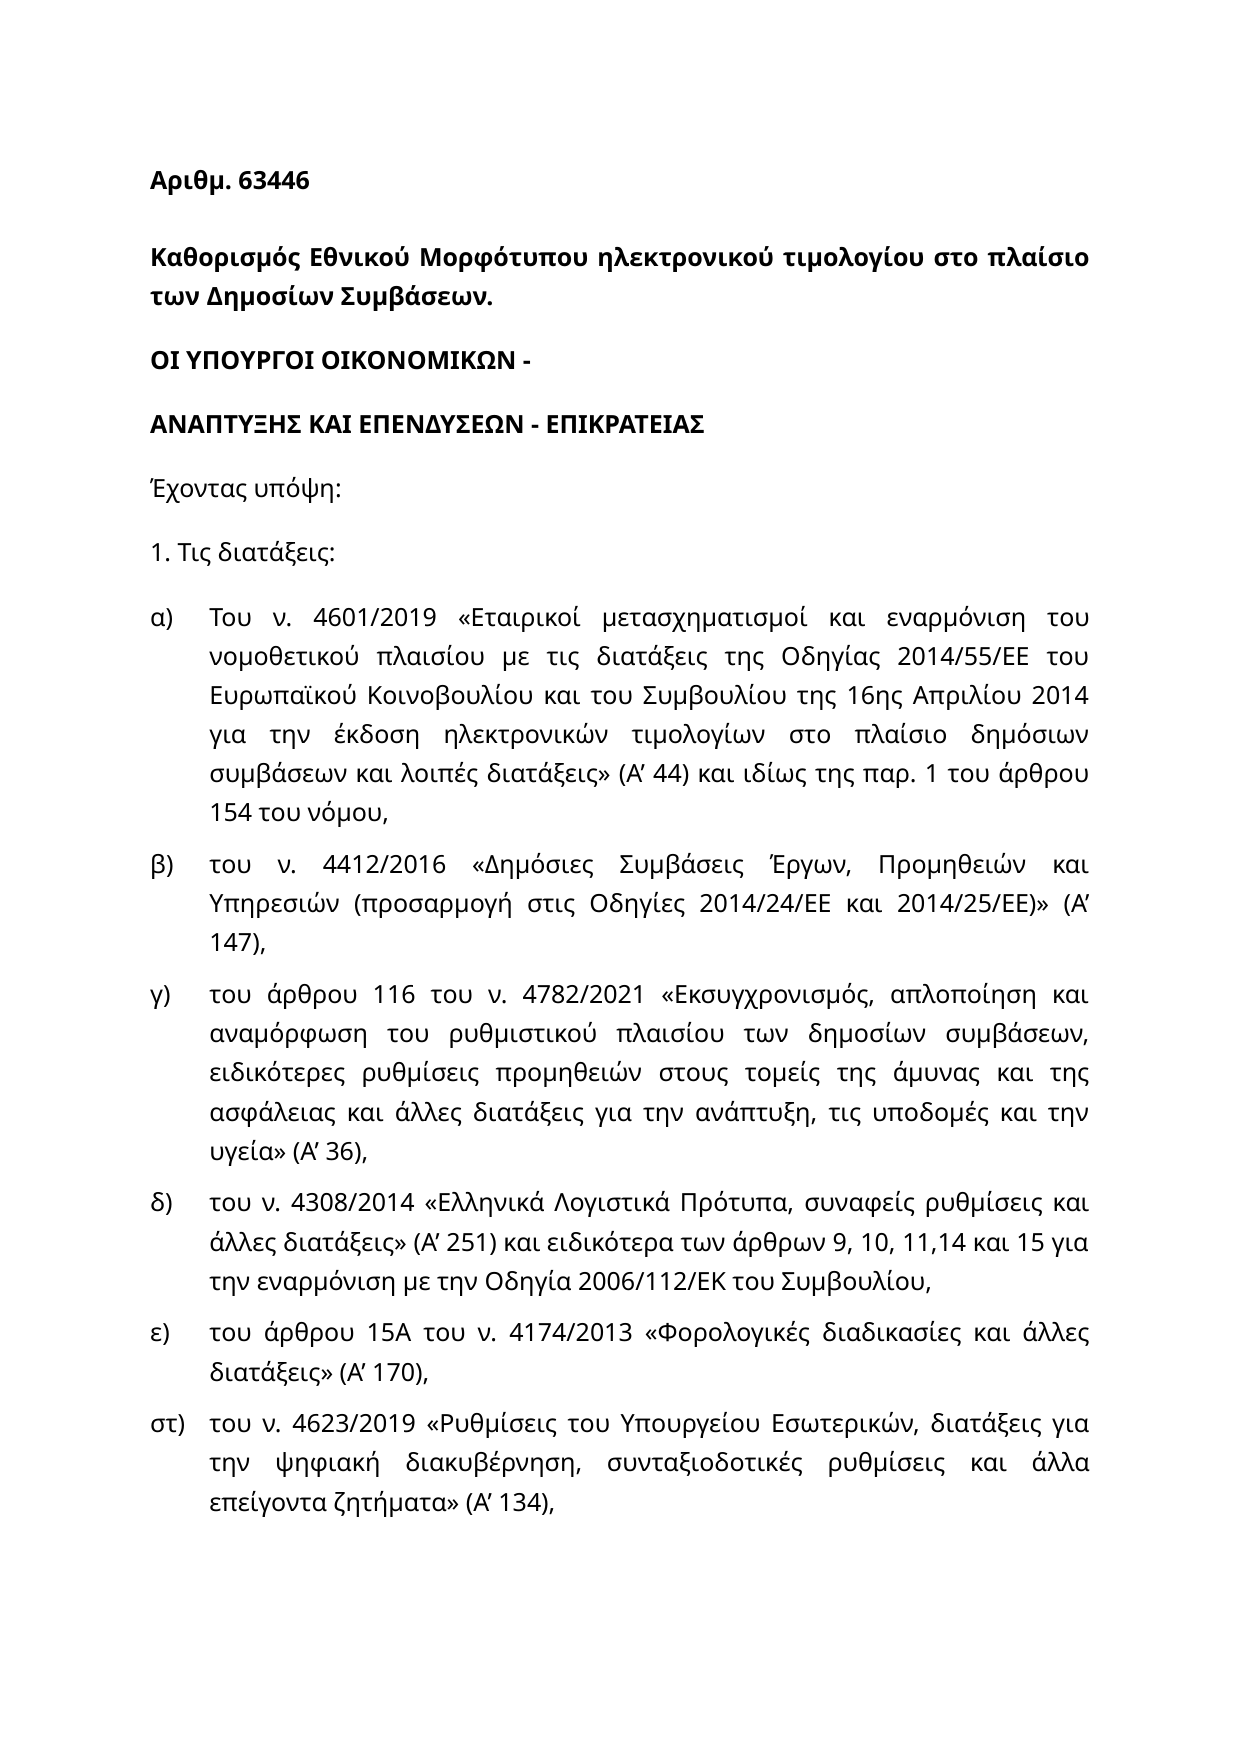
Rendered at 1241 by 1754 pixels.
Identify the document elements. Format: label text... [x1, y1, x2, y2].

list δ) του ν. 4308/2014 «Ελληνικά Λογιστικά Πρότυπα, συναφείς ρυθμίσεις και άλλες διατάξεις» (Α’ 251) και ειδικότερα των άρθρων 9, 10, 11,14 και 15 για την εναρμόνιση με την Οδηγία 2006/112/ΕΚ του Συμβουλίου, [150, 1185, 1090, 1297]
list γ) του άρθρου 116 του ν. 4782/2021 «Εκσυγχρονισμός, απλοποίηση και αναμόρφωση του ρυθμιστικού πλαισίου των δημοσίων συμβάσεων, ειδικότερες ρυθμίσεις προμηθειών στους τομείς της άμυνας και της ασφάλειας και άλλες διατάξεις για την ανάπτυξη, τις υποδομές και την υγεία» (Α’ 36), [150, 977, 1090, 1167]
text Καθορισμός Εθνικού Μορφότυπου ηλεκτρονικού τιμολογίου στο πλαίσιο των Δημοσίων Συμβάσεων. [150, 239, 1090, 312]
text 1. Τις διατάξεις: [150, 535, 1090, 569]
text Έχοντας υπόψη: [150, 471, 1090, 505]
text ΟΙ ΥΠΟΥΡΓΟΙ ΟΙΚΟΝΟΜΙΚΩΝ - [150, 342, 1090, 377]
list β) του ν. 4412/2016 «Δημόσιες Συμβάσεις Έργων, Προμηθειών και Υπηρεσιών (προσαρμογή στις Οδηγίες 2014/24/ΕΕ και 2014/25/ΕΕ)» (Α’ 147), [150, 847, 1090, 959]
list στ) του ν. 4623/2019 «Ρυθμίσεις του Υπουργείου Εσωτερικών, διατάξεις για την ψηφιακή διακυβέρνηση, συνταξιοδοτικές ρυθμίσεις και άλλα επείγοντα ζητήματα» (Α’ 134), [150, 1406, 1090, 1518]
list α) Του ν. 4601/2019 «Εταιρικοί μετασχηματισμοί και εναρμόνιση του νομοθετικού πλαισίου με τις διατάξεις της Οδηγίας 2014/55/ΕΕ του Ευρωπαϊκού Κοινοβουλίου και του Συμβουλίου της 16ης Απριλίου 2014 για την έκδοση ηλεκτρονικών τιμολογίων στο πλαίσιο δημόσιων συμβάσεων και λοιπές διατάξεις» (Α’ 44) και ιδίως της παρ. 1 του άρθρου 154 του νόμου, [150, 599, 1090, 829]
list ε) του άρθρου 15Α του ν. 4174/2013 «Φορολογικές διαδικασίες και άλλες διατάξεις» (Α’ 170), [150, 1315, 1090, 1388]
title Αριθμ. 63446 [150, 162, 1090, 197]
text ΑΝΑΠΤΥΞΗΣ ΚΑΙ ΕΠΕΝΔΥΣΕΩΝ - ΕΠΙΚΡΑΤΕΙΑΣ [150, 407, 1090, 441]
